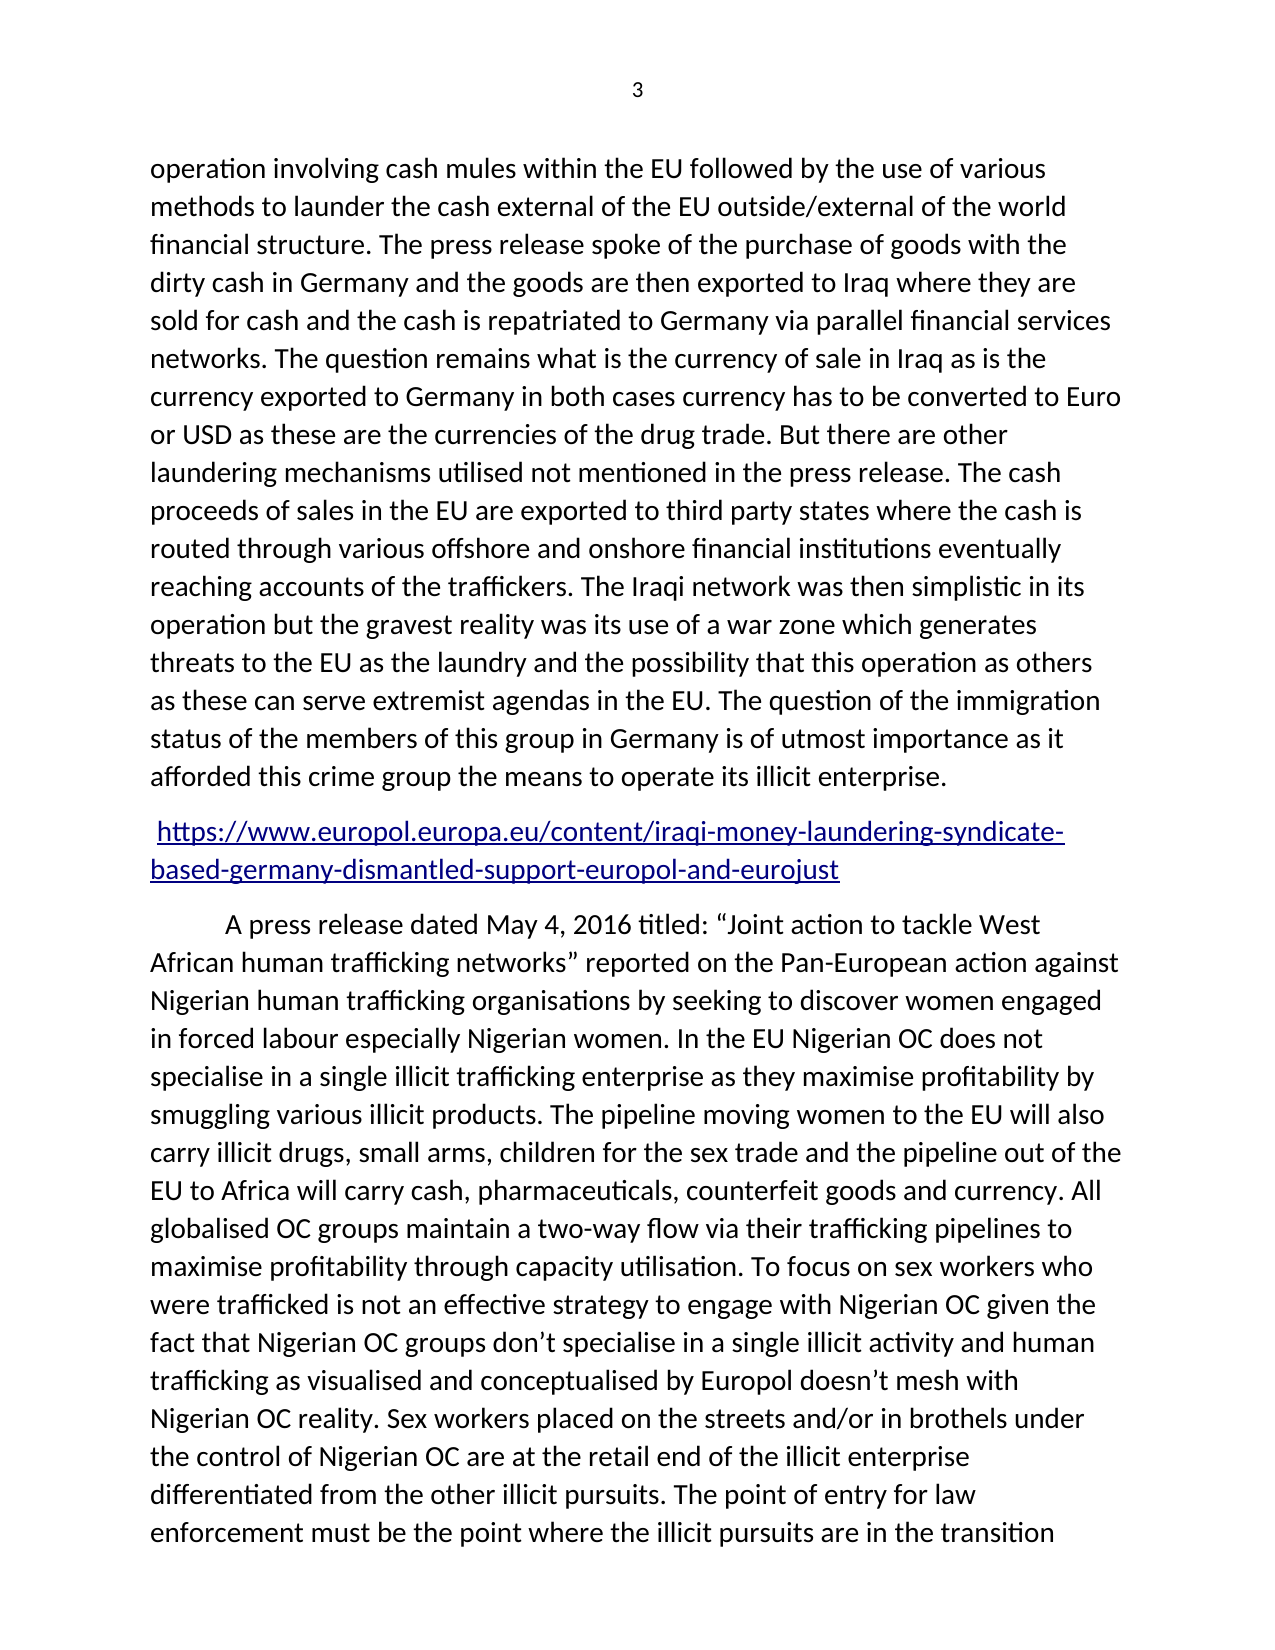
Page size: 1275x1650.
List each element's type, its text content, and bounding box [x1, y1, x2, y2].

text https://www.europol.europa.eu/content/iraqi-money-laundering-syndicate-based-germany-dismantled-support-europol-and-eurojust [150, 813, 1125, 887]
text A press release dated May 4, 2016 titled: “Joint action to tackle West African human trafficking networks” reported on the Pan-European action against Nigerian human trafficking organisations by seeking to discover women engaged in forced labour especially Nigerian women. In the EU Nigerian OC does not specialise in a single illicit trafficking enterprise as they maximise profitability by smuggling various illicit products. The pipeline moving women to the EU will also carry illicit drugs, small arms, children for the sex trade and the pipeline out of the EU to Africa will carry cash, pharmaceuticals, counterfeit goods and currency. All globalised OC groups maintain a two-way flow via their trafficking pipelines to maximise profitability through capacity utilisation. To focus on sex workers who were trafficked is not an effective strategy to engage with Nigerian OC given the fact that Nigerian OC groups don’t specialise in a single illicit activity and human trafficking as visualised and conceptualised by Europol doesn’t mesh with Nigerian OC reality. Sex workers placed on the streets and/or in brothels under the control of Nigerian OC are at the retail end of the illicit enterprise differentiated from the other illicit pursuits. The point of entry for law enforcement must be the point where the illicit pursuits are in the transition [150, 906, 1125, 1550]
text operation involving cash mules within the EU followed by the use of various methods to launder the cash external of the EU outside/external of the world financial structure. The press release spoke of the purchase of goods with the dirty cash in Germany and the goods are then exported to Iraq where they are sold for cash and the cash is repatriated to Germany via parallel financial services networks. The question remains what is the currency of sale in Iraq as is the currency exported to Germany in both cases currency has to be converted to Euro or USD as these are the currencies of the drug trade. But there are other laundering mechanisms utilised not mentioned in the press release. The cash proceeds of sales in the EU are exported to third party states where the cash is routed through various offshore and onshore financial institutions eventually reaching accounts of the traffickers. The Iraqi network was then simplistic in its operation but the gravest reality was its use of a war zone which generates threats to the EU as the laundry and the possibility that this operation as others as these can serve extremist agendas in the EU. The question of the immigration status of the members of this group in Germany is of utmost importance as it afforded this crime group the means to operate its illicit enterprise. [150, 150, 1125, 794]
